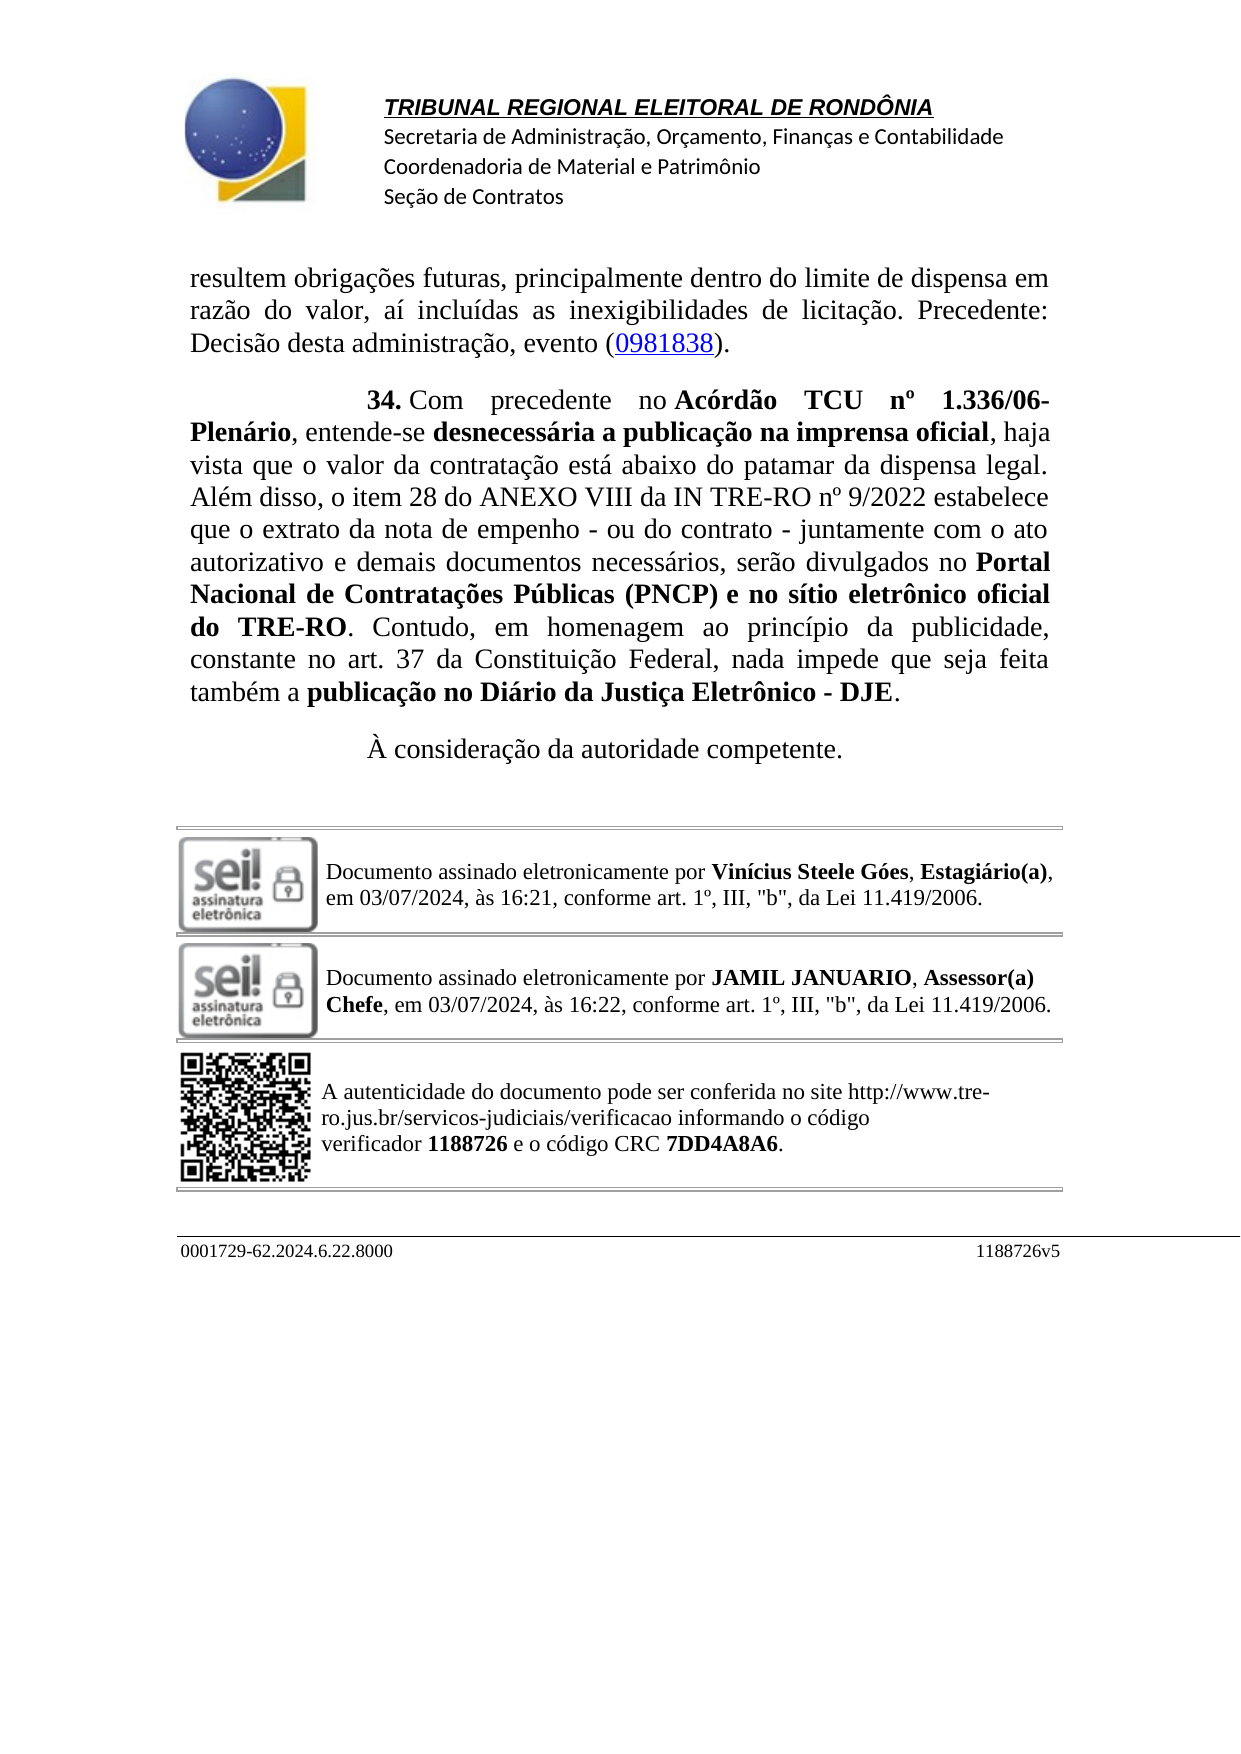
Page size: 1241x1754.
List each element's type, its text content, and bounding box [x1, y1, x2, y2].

table_header [177, 836, 324, 932]
table_header 1188726v5 [620, 1237, 1063, 1264]
text À consideração da autoridade competente. [190, 732, 1051, 764]
table_header [177, 1049, 319, 1186]
table_header [177, 942, 324, 1038]
table_header Documento assinado eletronicamente por JAMIL JANUARIO, Assessor(a) Chefe, em 03/07/2024, às 16:22, conforme art. 1º, III, "b", da Lei 11.419/2006. [324, 942, 1072, 1039]
table_header A autenticidade do documento pode ser conferida no site http://www.tre-ro.jus.br/servicos-judiciais/verificacao informando o código verificador 1188726 e o código CRC 7DD4A8A6. [319, 1049, 1072, 1186]
table_header 0001729-62.2024.6.22.8000 [177, 1237, 620, 1264]
text resultem obrigações futuras, principalmente dentro do limite de dispensa em razão do valor, aí incluídas as inexigibilidades de licitação. Precedente: Decisão desta administração, evento (0981838). [190, 261, 1051, 358]
table_header Documento assinado eletronicamente por Vinícius Steele Góes, Estagiário(a), em 03/07/2024, às 16:21, conforme art. 1º, III, "b", da Lei 11.419/2006. [324, 836, 1072, 933]
text 34. Com precedente no Acórdão TCU nº 1.336/06-Plenário, entende-se desnecessária a publicação na imprensa oficial, haja vista que o valor da contratação está abaixo do patamar da dispensa legal. Além disso, o item 28 do ANEXO VIII da IN TRE-RO nº 9/2022 estabelece que o extrato da nota de empenho - ou do contrato - juntamente com o ato autorizativo e demais documentos necessários, serão divulgados no Portal Nacional de Contratações Públicas (PNCP) e no sítio eletrônico oficial do TRE-RO. Contudo, em homenagem ao princípio da publicidade, constante no art. 37 da Constituição Federal, nada impede que seja feita também a publicação no Diário da Justiça Eletrônico - DJE. [190, 383, 1051, 707]
